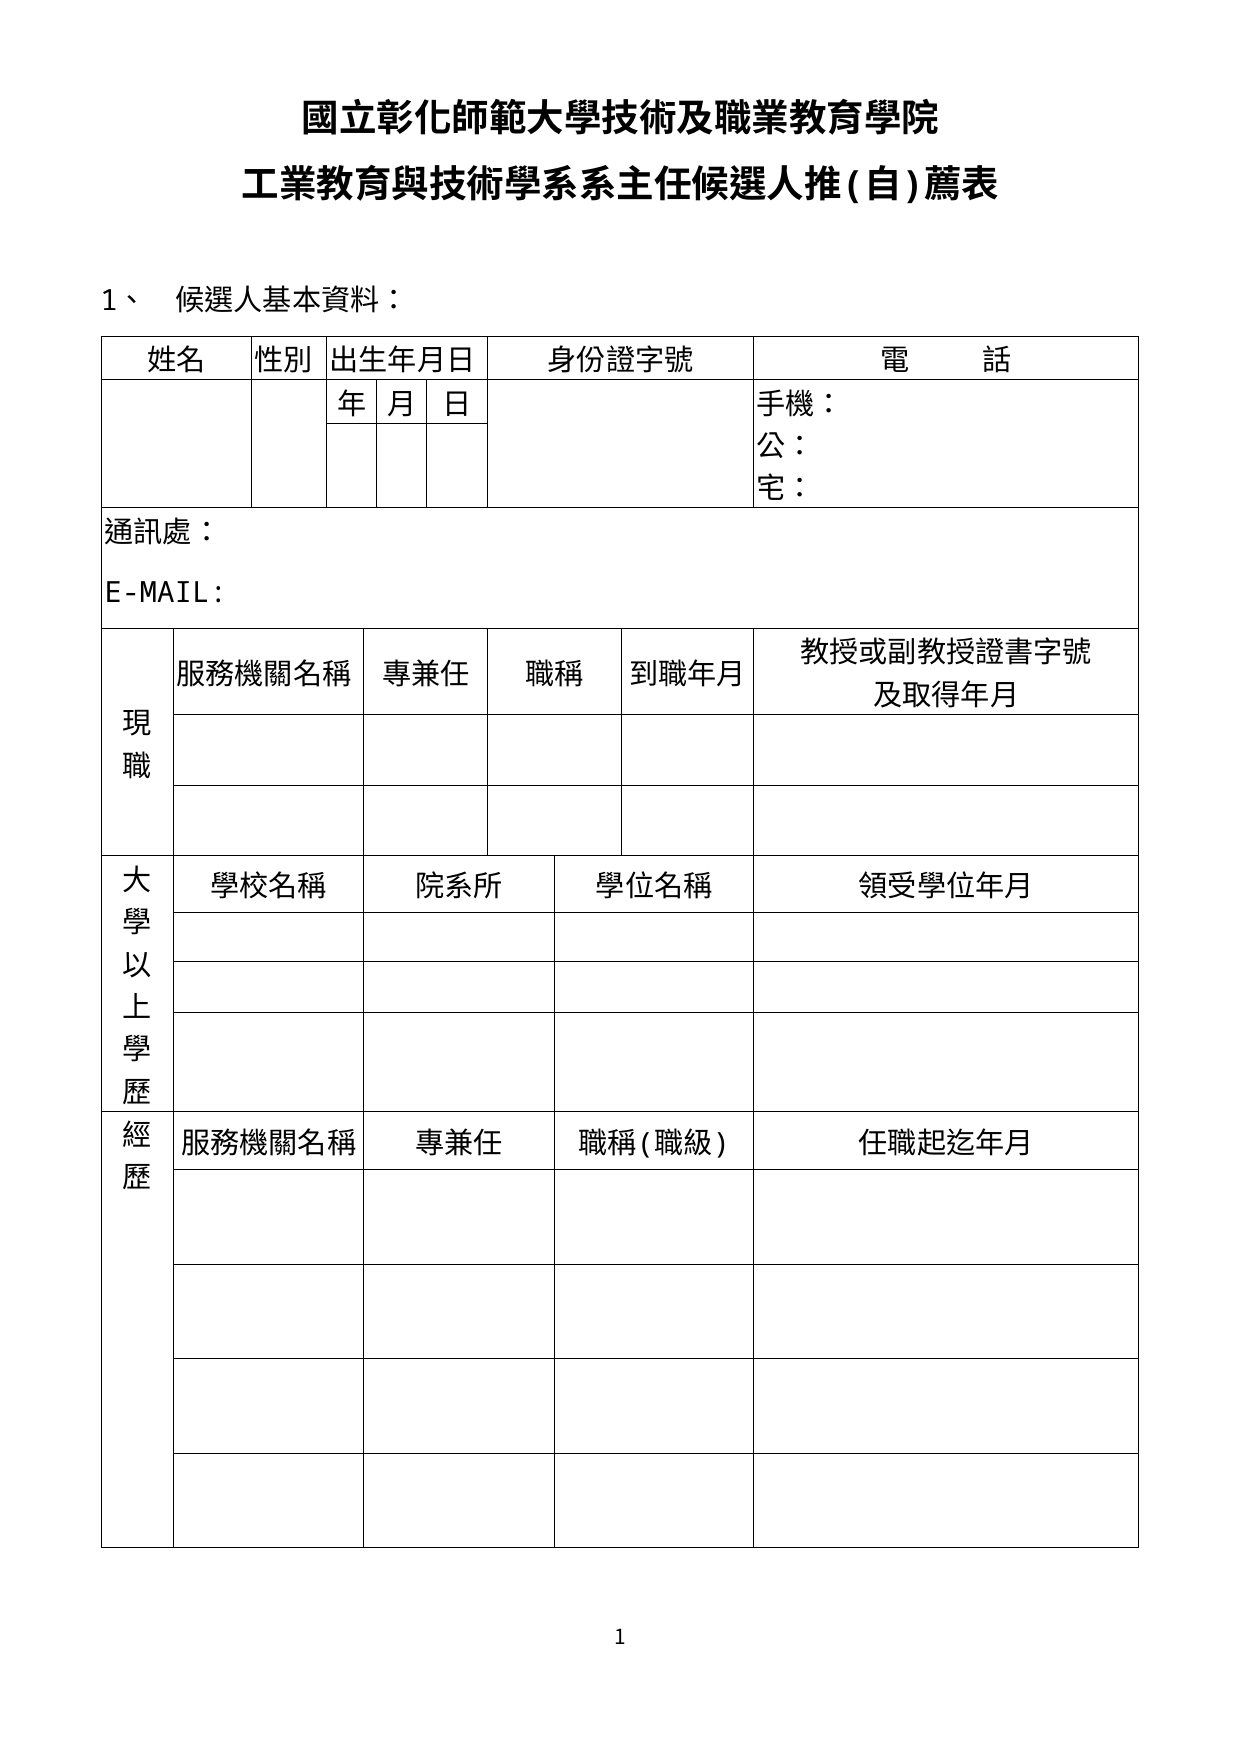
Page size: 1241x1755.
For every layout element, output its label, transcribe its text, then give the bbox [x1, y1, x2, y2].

table_header 性別 [252, 337, 326, 379]
table_cell [555, 962, 753, 1012]
table_header 身份證字號 [488, 337, 753, 379]
table_cell [364, 1170, 554, 1264]
table_cell 學位名稱 [555, 856, 753, 912]
table_cell [754, 1013, 1138, 1111]
table_cell [488, 715, 621, 784]
table_cell [622, 786, 753, 855]
table_cell [252, 380, 326, 507]
table_cell [555, 913, 753, 961]
table_cell [364, 1454, 554, 1547]
table_cell 領受學位年月 [754, 856, 1138, 912]
table_cell 服務機關名稱 [174, 629, 363, 714]
table_cell [364, 715, 487, 784]
table_cell 月 [377, 380, 426, 423]
table_cell 學校名稱 [174, 856, 363, 912]
table_cell [754, 1454, 1138, 1547]
table_cell [488, 380, 753, 507]
table_cell [488, 786, 621, 855]
table_cell [555, 1454, 753, 1547]
table_cell 職稱 [488, 629, 621, 714]
table_cell [174, 1265, 363, 1358]
table_cell [754, 1359, 1138, 1453]
table_cell 專兼任 [364, 1112, 554, 1169]
table_cell [174, 786, 363, 855]
table_cell [102, 380, 251, 507]
table_cell [364, 962, 554, 1012]
table_cell [174, 1454, 363, 1547]
table_cell 院系所 [364, 856, 554, 912]
table_cell [754, 715, 1138, 784]
table_cell [754, 913, 1138, 961]
table_header 姓名 [102, 337, 251, 379]
table_cell 服務機關名稱 [174, 1112, 363, 1169]
table_cell [364, 786, 487, 855]
table_cell [327, 424, 376, 507]
table_cell [364, 913, 554, 961]
table_cell 到職年月 [622, 629, 753, 714]
table_cell [364, 1013, 554, 1111]
table_cell 任職起迄年月 [754, 1112, 1138, 1169]
table_cell [174, 962, 363, 1012]
table_cell 職稱(職級) [555, 1112, 753, 1169]
list 候選人基本資料： [59, 277, 1152, 319]
table_cell [622, 715, 753, 784]
table_cell 教授或副教授證書字號 及取得年月 [754, 629, 1138, 714]
table_header 出生年月日 [327, 337, 487, 379]
table_cell [754, 1170, 1138, 1264]
table_cell [555, 1170, 753, 1264]
table_cell 經 歷 [102, 1112, 173, 1547]
text 國立彰化師範大學技術及職業教育學院 [89, 87, 1152, 142]
table_cell [174, 1013, 363, 1111]
table_cell 手機： 公： 宅： [754, 380, 1138, 507]
table_cell [555, 1265, 753, 1358]
table_cell [364, 1359, 554, 1453]
table_cell [555, 1013, 753, 1111]
table_cell 日 [427, 380, 487, 423]
table_cell [174, 913, 363, 961]
table_cell [754, 1265, 1138, 1358]
table_cell 大 學 以 上 學 歷 [102, 856, 173, 1111]
table_cell 年 [327, 380, 376, 423]
table_cell [754, 962, 1138, 1012]
table_cell [555, 1359, 753, 1453]
table_cell [754, 786, 1138, 855]
table_cell [377, 424, 426, 507]
table_cell [364, 1265, 554, 1358]
table_cell [427, 424, 487, 507]
table_cell [174, 715, 363, 784]
table_cell [174, 1359, 363, 1453]
table_cell [174, 1170, 363, 1264]
table_cell 專兼任 [364, 629, 487, 714]
table_header 電 話 [754, 337, 1138, 379]
text 工業教育與技術學系系主任候選人推(自)薦表 [89, 154, 1152, 209]
table_cell 現 職 [102, 629, 173, 855]
table_cell 通訊處： E-MAIL: [102, 508, 1138, 628]
